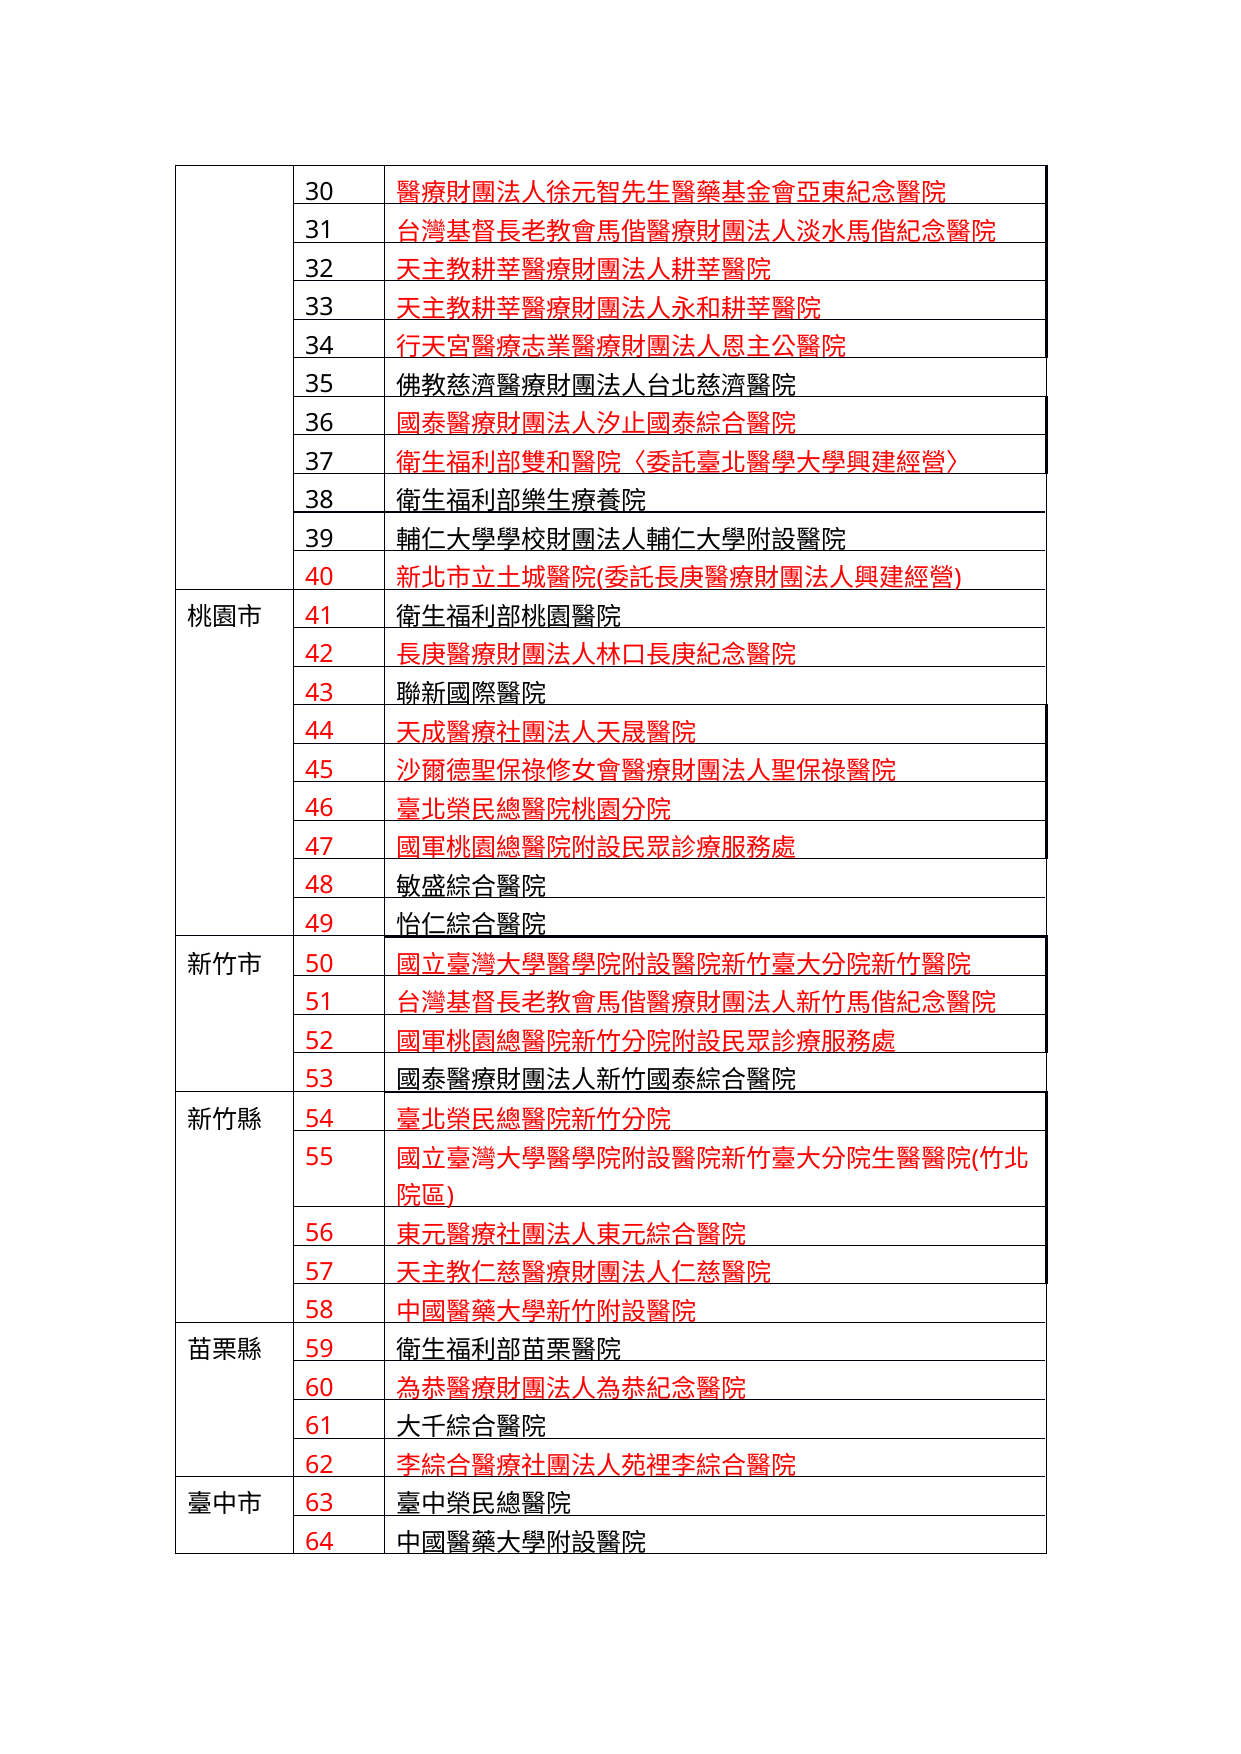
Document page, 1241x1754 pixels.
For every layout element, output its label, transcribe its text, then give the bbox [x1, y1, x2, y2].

table_cell 42 [294, 628, 384, 666]
table_cell 行天宮醫療志業醫療財團法人恩主公醫院 [385, 320, 1045, 357]
table_cell 國軍桃園總醫院新竹分院附設民眾診療服務處 [385, 1015, 1045, 1052]
table_cell 新竹市 [176, 936, 293, 1091]
table_cell 台灣基督長老教會馬偕醫療財團法人新竹馬偕紀念醫院 [385, 976, 1045, 1013]
table_cell 46 [294, 782, 384, 820]
table_cell 34 [294, 320, 384, 357]
table_cell [176, 166, 293, 588]
table_cell 為恭醫療財團法人為恭紀念醫院 [385, 1360, 1046, 1399]
table_cell 衛生福利部苗栗醫院 [385, 1322, 1046, 1360]
table_cell 天主教耕莘醫療財團法人耕莘醫院 [385, 243, 1045, 280]
table_cell 47 [294, 821, 384, 858]
table_cell 60 [294, 1361, 384, 1399]
table_cell 37 [294, 435, 384, 473]
table_cell 台灣基督長老教會馬偕醫療財團法人淡水馬偕紀念醫院 [385, 204, 1045, 242]
table_cell 43 [294, 667, 384, 704]
table_cell 敏盛綜合醫院 [385, 859, 1046, 897]
table_cell 30 [294, 166, 384, 203]
table_cell 44 [294, 705, 384, 743]
table_cell 長庚醫療財團法人林口長庚紀念醫院 [385, 627, 1046, 666]
table_cell 國立臺灣大學醫學院附設醫院新竹臺大分院新竹醫院 [385, 938, 1045, 975]
table_cell 東元醫療社團法人東元綜合醫院 [385, 1207, 1045, 1245]
table_cell 58 [294, 1284, 384, 1322]
table_cell 53 [294, 1053, 384, 1091]
table_cell 31 [294, 204, 384, 242]
table_cell 輔仁大學學校財團法人輔仁大學附設醫院 [385, 511, 1046, 550]
table_cell 49 [294, 898, 384, 935]
table_cell 桃園市 [176, 590, 293, 935]
table_cell 50 [294, 936, 384, 975]
table_cell 天成醫療社團法人天晟醫院 [385, 705, 1045, 743]
table_cell 新竹縣 [176, 1092, 293, 1322]
table_cell 32 [294, 243, 384, 280]
table_cell 佛教慈濟醫療財團法人台北慈濟醫院 [385, 358, 1046, 396]
table_cell 國泰醫療財團法人新竹國泰綜合醫院 [385, 1053, 1046, 1091]
table_cell 衛生福利部樂生療養院 [385, 474, 1046, 511]
table_cell 聯新國際醫院 [385, 666, 1046, 704]
table_cell 中國醫藥大學新竹附設醫院 [385, 1284, 1046, 1322]
table_cell 國軍桃園總醫院附設民眾診療服務處 [385, 821, 1045, 858]
table_cell 52 [294, 1015, 384, 1052]
table_cell 45 [294, 744, 384, 781]
table_cell 李綜合醫療社團法人苑裡李綜合醫院 [385, 1438, 1046, 1476]
table_cell 苗栗縣 [176, 1323, 293, 1476]
table_cell 天主教耕莘醫療財團法人永和耕莘醫院 [385, 281, 1045, 319]
table_cell 57 [294, 1246, 384, 1283]
table_cell 55 [294, 1131, 384, 1206]
table_cell 48 [294, 859, 384, 897]
table_cell 56 [294, 1207, 384, 1245]
table_cell 天主教仁慈醫療財團法人仁慈醫院 [385, 1246, 1045, 1283]
table_cell 中國醫藥大學附設醫院 [385, 1515, 1046, 1553]
table_cell 衛生福利部雙和醫院〈委託臺北醫學大學興建經營〉 [385, 435, 1045, 473]
table_cell 54 [294, 1092, 384, 1130]
table_cell 國泰醫療財團法人汐止國泰綜合醫院 [385, 397, 1045, 434]
table_cell 59 [294, 1323, 384, 1360]
table_cell 怡仁綜合醫院 [385, 897, 1046, 935]
table_cell 62 [294, 1439, 384, 1476]
table_cell 40 [294, 551, 384, 588]
table_cell 35 [294, 358, 384, 396]
table_cell 64 [294, 1516, 384, 1553]
table_cell 33 [294, 281, 384, 319]
table_cell 國立臺灣大學醫學院附設醫院新竹臺大分院生醫醫院(竹北院區) [385, 1131, 1045, 1206]
table_cell 衛生福利部桃園醫院 [385, 589, 1046, 627]
table_cell 新北市立土城醫院(委託長庚醫療財團法人興建經營) [385, 550, 1046, 588]
table_cell 63 [294, 1477, 384, 1514]
table_cell 36 [294, 397, 384, 434]
table_cell 臺北榮民總醫院新竹分院 [385, 1093, 1045, 1130]
table_cell 臺中市 [176, 1477, 293, 1553]
table_cell 大千綜合醫院 [385, 1399, 1046, 1437]
table_cell 臺中榮民總醫院 [385, 1476, 1046, 1514]
table_cell 沙爾德聖保祿修女會醫療財團法人聖保祿醫院 [385, 744, 1045, 781]
table_cell 61 [294, 1400, 384, 1437]
table_cell 醫療財團法人徐元智先生醫藥基金會亞東紀念醫院 [385, 166, 1045, 203]
table_cell 51 [294, 976, 384, 1013]
table_cell 39 [294, 513, 384, 550]
table_cell 臺北榮民總醫院桃園分院 [385, 782, 1045, 820]
table_cell 38 [294, 474, 384, 511]
table_cell 41 [294, 590, 384, 627]
